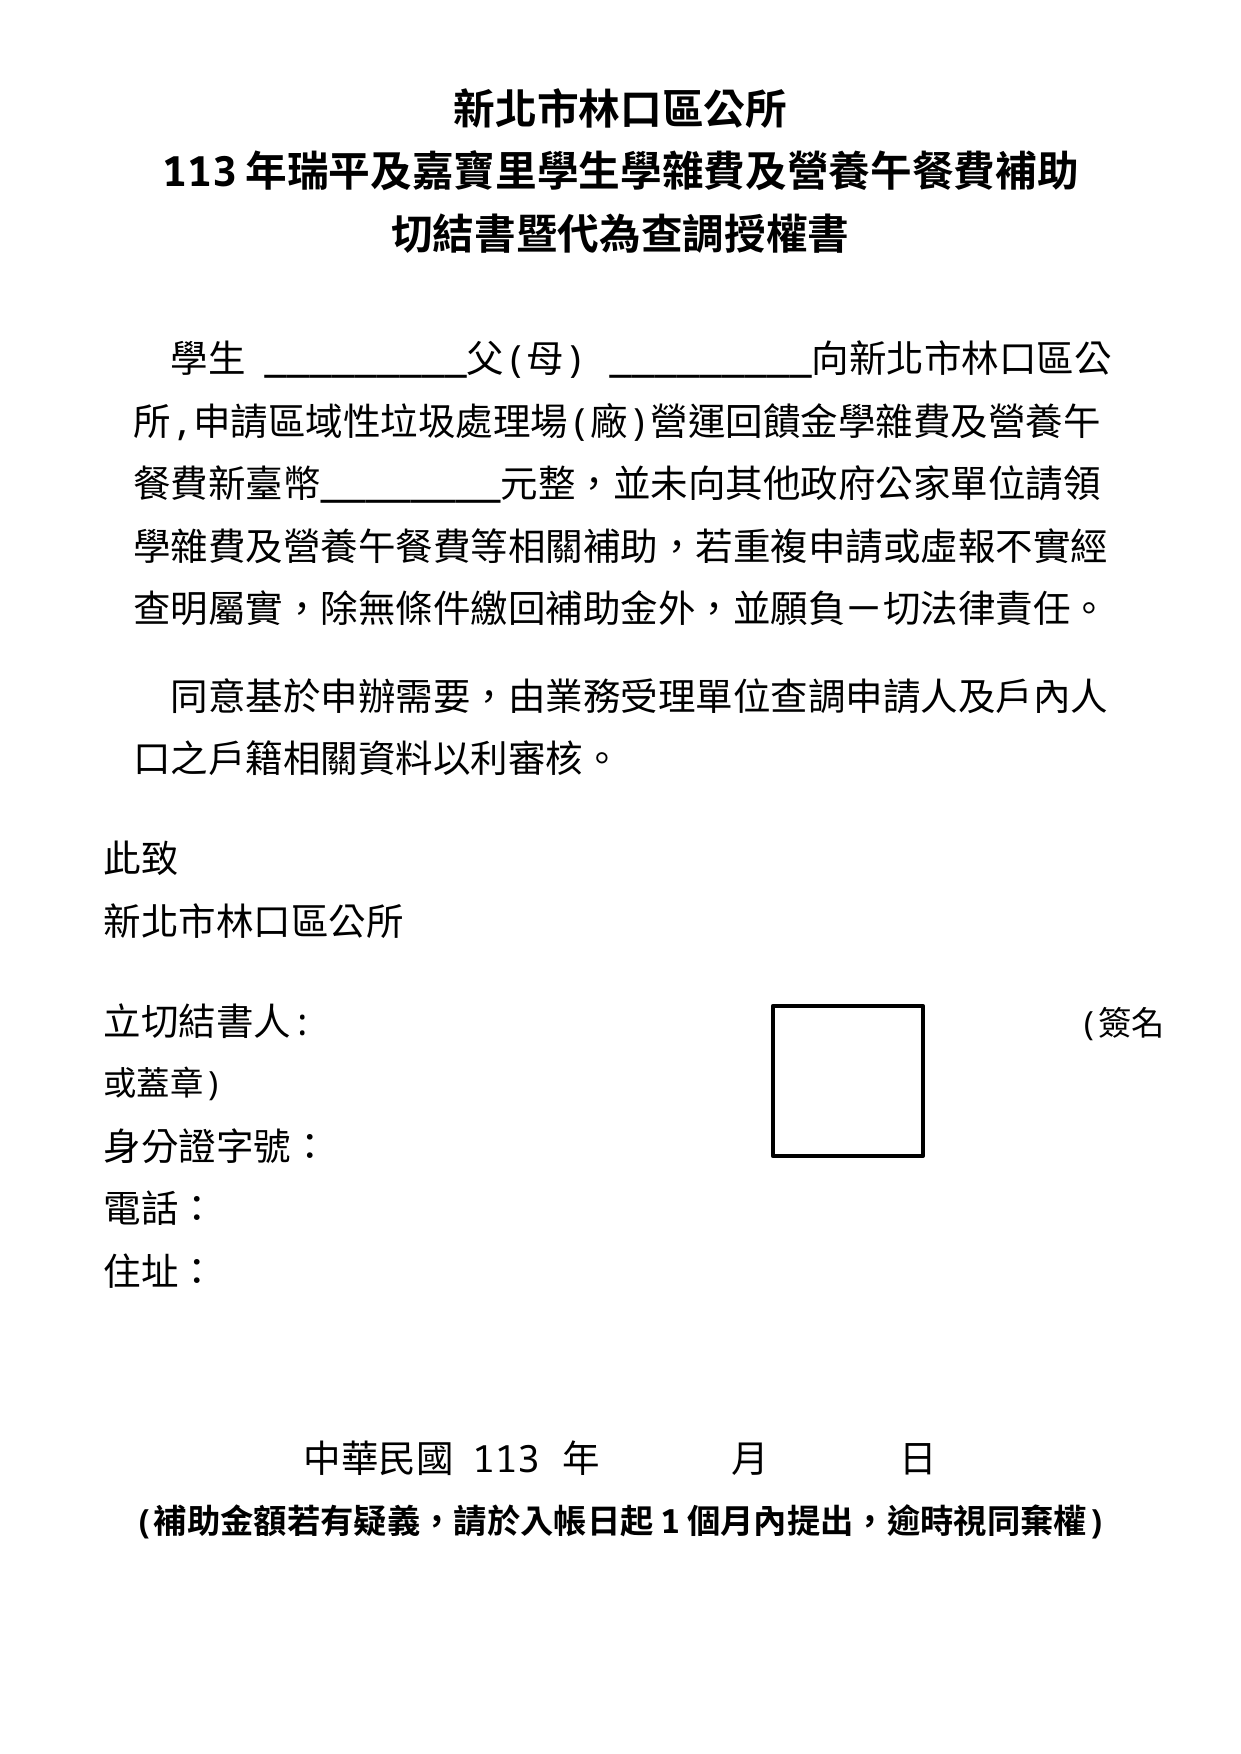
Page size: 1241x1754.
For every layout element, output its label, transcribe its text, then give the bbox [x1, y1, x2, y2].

text 此致 [103, 814, 1181, 877]
text 113年瑞平及嘉寶里學生學雜費及營養午餐費補助 [59, 127, 1181, 189]
text (補助金額若有疑義，請於入帳日起1個月內提出，逾時視同棄權) [59, 1477, 1181, 1539]
text 同意基於申辦需要，由業務受理單位查調申請人及戶內人口之戶籍相關資料以利審核。 [133, 652, 1122, 777]
text 身分證字號： [103, 1102, 1181, 1164]
text 學生 _________父(母) _________向新北市林口區公所,申請區域性垃圾處理場(廠)營運回饋金學雜費及營養午餐費新臺幣________元整，並未向其他政府公家單位請領學雜費及營養午餐費等相關補助，若重複申請或虛報不實經查明屬實，除無條件繳回補助金外，並願負ㄧ切法律責任。 [133, 314, 1122, 627]
text 住址： [103, 1227, 1181, 1289]
text 立切結書人: (簽名或蓋章) [103, 977, 1181, 1102]
text 新北市林口區公所 [59, 64, 1181, 127]
text 電話： [103, 1164, 1181, 1227]
text 中華民國 113 年 月 日 [59, 1414, 1181, 1477]
text 新北市林口區公所 [103, 877, 1181, 939]
text 切結書暨代為查調授權書 [59, 189, 1181, 252]
